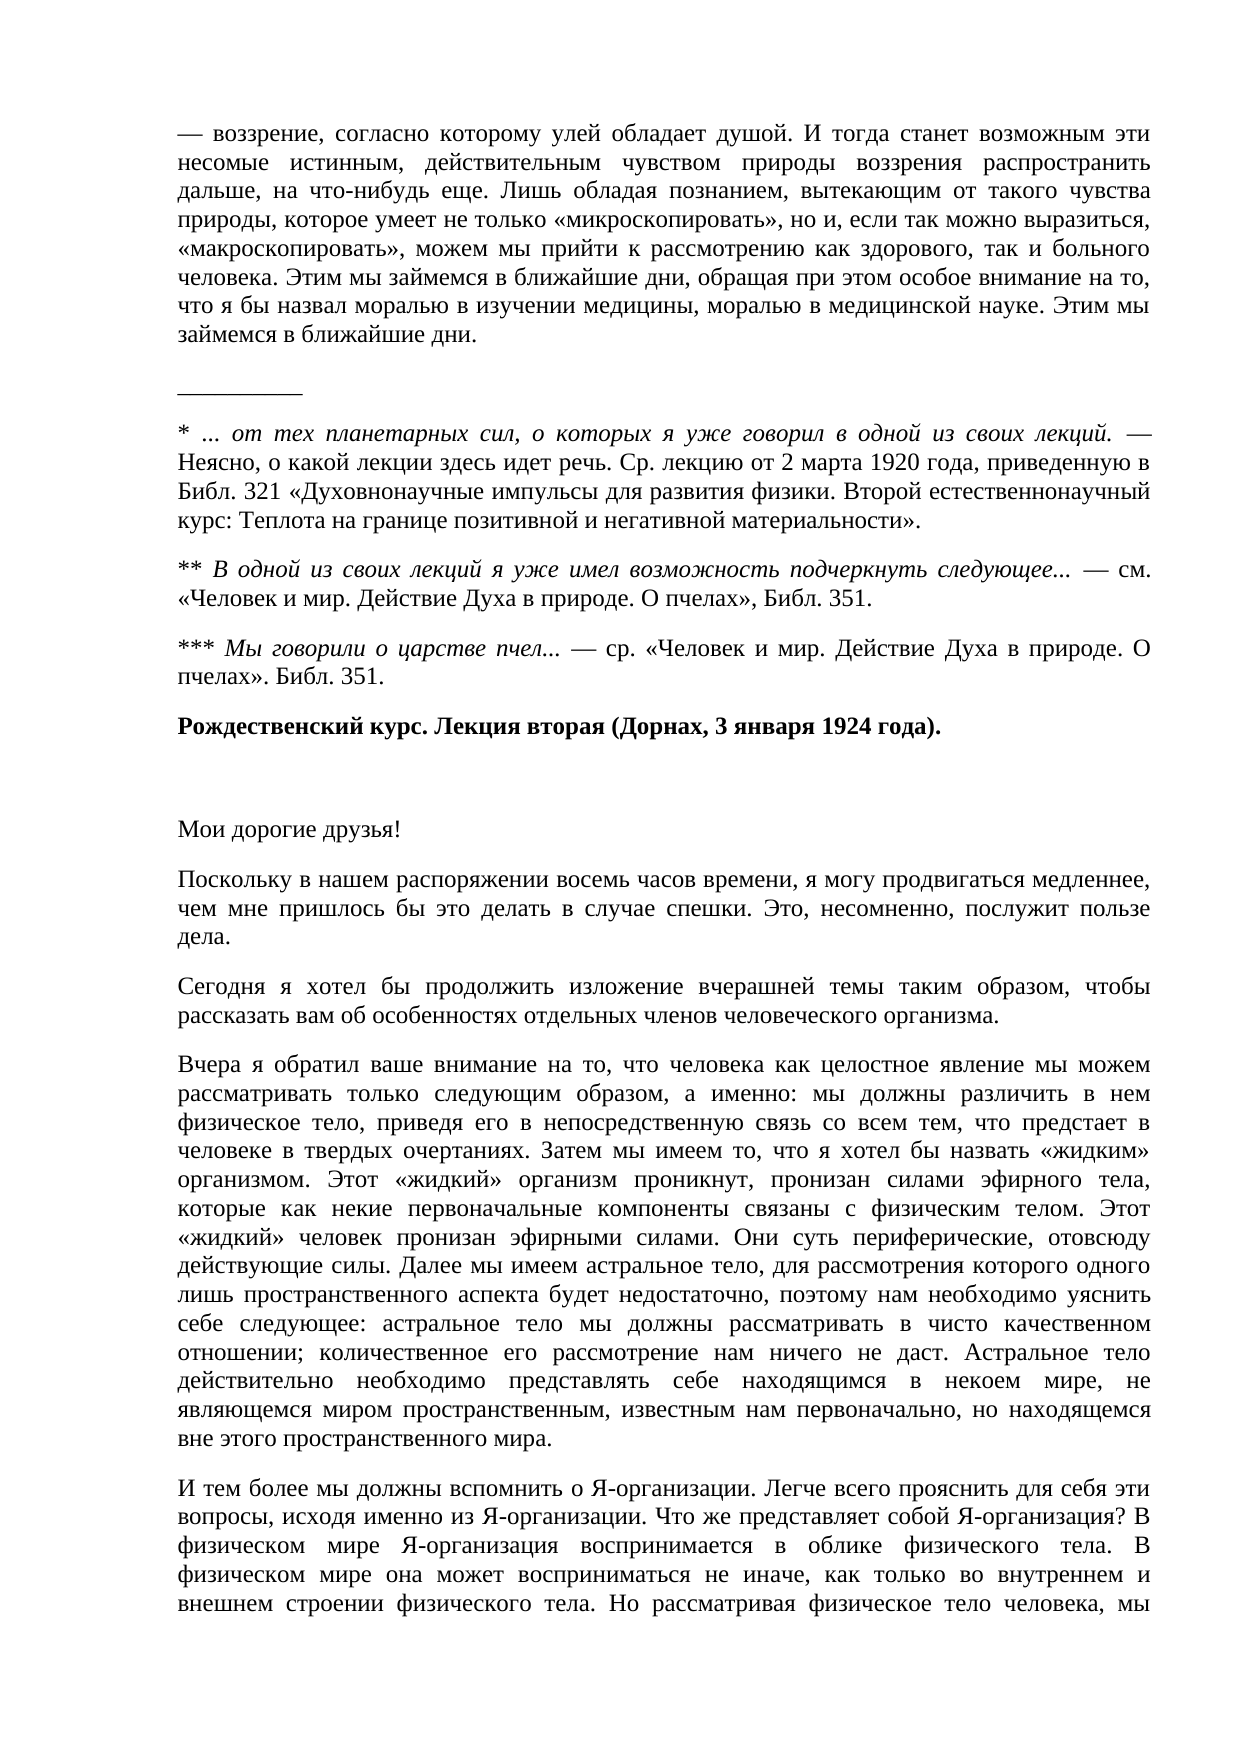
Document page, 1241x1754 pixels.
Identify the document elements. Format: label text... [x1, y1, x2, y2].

text Сегодня я хотел бы продолжить изложение вчерашней темы таким образом, чтобы рассказать вам об особенностях отдельных членов человеческого организма. [177, 971, 1152, 1028]
text Поскольку в нашем распоряжении восемь часов времени, я могу продвигаться медленнее, чем мне пришлось бы это делать в случае спешки. Это, несомненно, послужит пользе дела. [177, 864, 1152, 950]
text Мои дорогие друзья! [177, 814, 1152, 843]
text Вчера я обратил ваше внимание на то, что человека как целостное явление мы можем рассматривать только следующим образом, а именно: мы должны различить в нем физическое тело, приведя его в непосредственную связь со всем тем, что предстает в человеке в твердых очертаниях. Затем мы имеем то, что я хотел бы назвать «жидким» организмом. Этот «жидкий» организм проникнут, пронизан силами эфирного тела, которые как некие первоначальные компоненты связаны с физическим телом. Этот «жидкий» человек пронизан эфирными силами. Они суть периферические, отовсюду действующие силы. Далее мы имеем астральное тело, для рассмотрения которого одного лишь пространственного аспекта будет недостаточно, поэтому нам необходимо уяснить себе следующее: астральное тело мы должны рассматривать в чисто качественном отношении; количественное его рассмотрение нам ничего не даст. Астральное тело действительно необходимо представлять себе находящимся в некоем мире, не являющемся миром пространственным, известным нам первоначально, но находящемся вне этого пространственного мира. [177, 1049, 1152, 1452]
text __________ [177, 369, 1152, 398]
subtitle Рождественский курс. Лекция вторая (Дорнах, 3 января 1924 года). [177, 711, 1152, 740]
text *** Мы говорили о царстве пчел... — ср. «Человек и мир. Действие Духа в природе. О пчелах». Библ. 351. [177, 633, 1152, 690]
text И тем более мы должны вспомнить о Я-организации. Легче всего прояснить для себя эти вопросы, исходя именно из Я-организации. Что же представляет собой Я-организация? В физическом мире Я-организация воспринимается в облике физического тела. В физическом мире она может восприниматься не иначе, как только во внутреннем и внешнем строении физического тела. Но рассматривая физическое тело человека, мы [177, 1473, 1152, 1616]
text ** В одной из своих лекций я уже имел возможность подчеркнуть следующее... — см. «Человек и мир. Действие Духа в природе. О пчелах», Библ. 351. [177, 554, 1152, 612]
text — воззрение, согласно которому улей обладает душой. И тогда станет возможным эти несомые истинным, действительным чувством природы воззрения распространить дальше, на что-нибудь еще. Лишь обладая познанием, вытекающим от такого чувства природы, которое умеет не только «микроскопировать», но и, если так можно выразиться, «макроскопировать», можем мы прийти к рассмотрению как здорового, так и больного человека. Этим мы займемся в ближайшие дни, обращая при этом особое внимание на то, что я бы назвал моралью в изучении медицины, моралью в медицинской науке. Этим мы займемся в ближайшие дни. [177, 118, 1152, 348]
text * ... от тех планетарных сил, о которых я уже говорил в одной из своих лекций. — Неясно, о какой лекции здесь идет речь. Ср. лекцию от 2 марта 1920 года, приведенную в Библ. 321 «Духовнонаучные импульсы для развития физики. Второй естественнонаучный курс: Теплота на границе позитивной и негативной материальности». [177, 418, 1152, 533]
